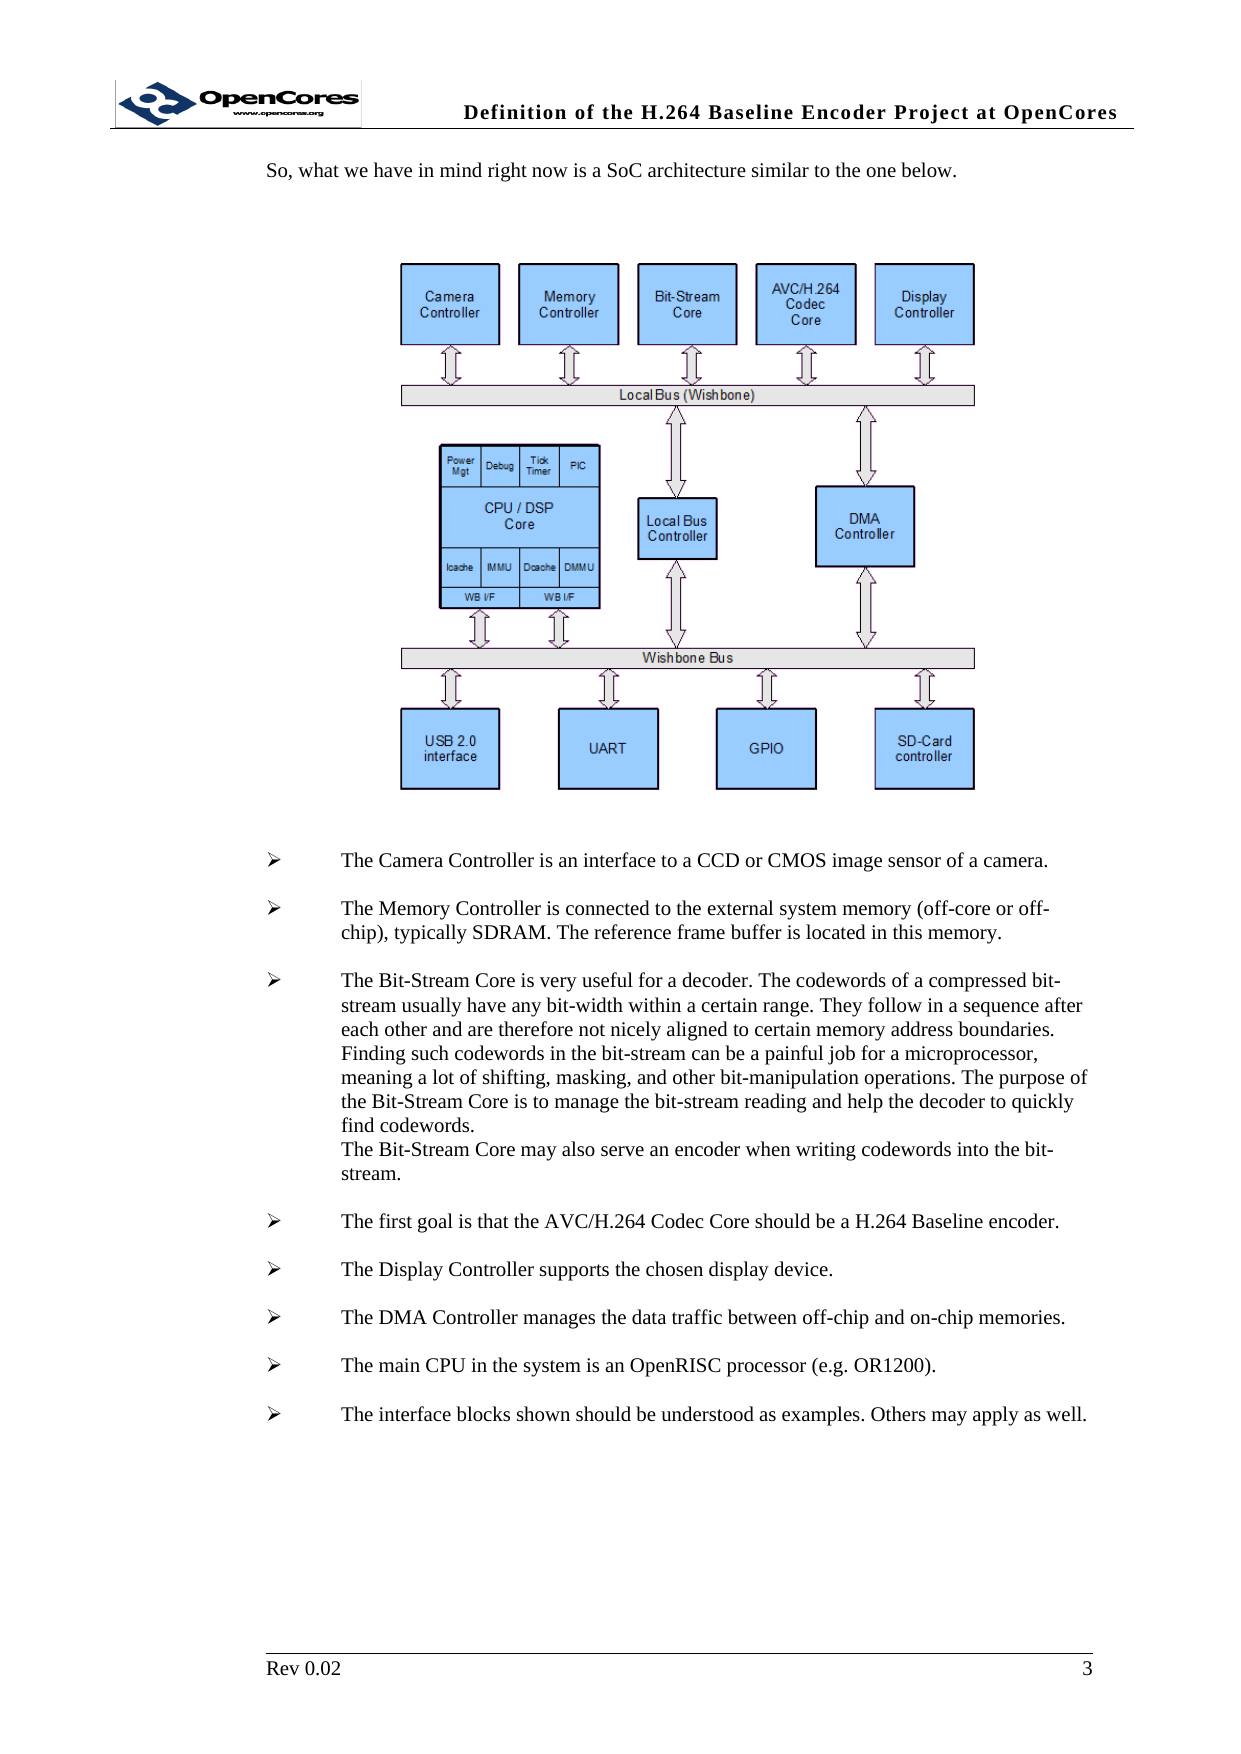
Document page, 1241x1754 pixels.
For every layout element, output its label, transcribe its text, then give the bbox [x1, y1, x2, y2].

list The Bit-Stream Core is very useful for a decoder. The codewords of a compressed bit-stream usually have any bit-width within a certain range. They follow in a sequence after each other and are therefore not nicely aligned to certain memory address boundaries. Finding such codewords in the bit-stream can be a painful job for a microprocessor, meaning a lot of shifting, masking, and other bit-manipulation operations. The purpose of the Bit-Stream Core is to manage the bit-stream reading and help the decoder to quickly find codewords. The Bit-Stream Core may also serve an encoder when writing codewords into the bit-stream. [266, 968, 1092, 1185]
picture [115, 80, 362, 128]
list The Camera Controller is an interface to a CCD or CMOS image sensor of a camera. [266, 848, 1092, 872]
list The interface blocks shown should be understood as examples. Others may apply as well. [266, 1402, 1092, 1426]
list The first goal is that the AVC/H.264 Codec Core should be a H.264 Baseline encoder. [266, 1209, 1092, 1233]
text So, what we have in mind right now is a SoC architecture similar to the one below. [266, 158, 1092, 182]
list The Memory Controller is connected to the external system memory (off-core or off-chip), typically SDRAM. The reference frame buffer is located in this memory. [266, 896, 1092, 944]
list The Display Controller supports the chosen display device. [266, 1257, 1092, 1281]
list The main CPU in the system is an OpenRISC processor (e.g. OR1200). [266, 1353, 1092, 1377]
list The DMA Controller manages the data traffic between off-chip and on-chip memories. [266, 1305, 1092, 1329]
picture [400, 263, 975, 791]
